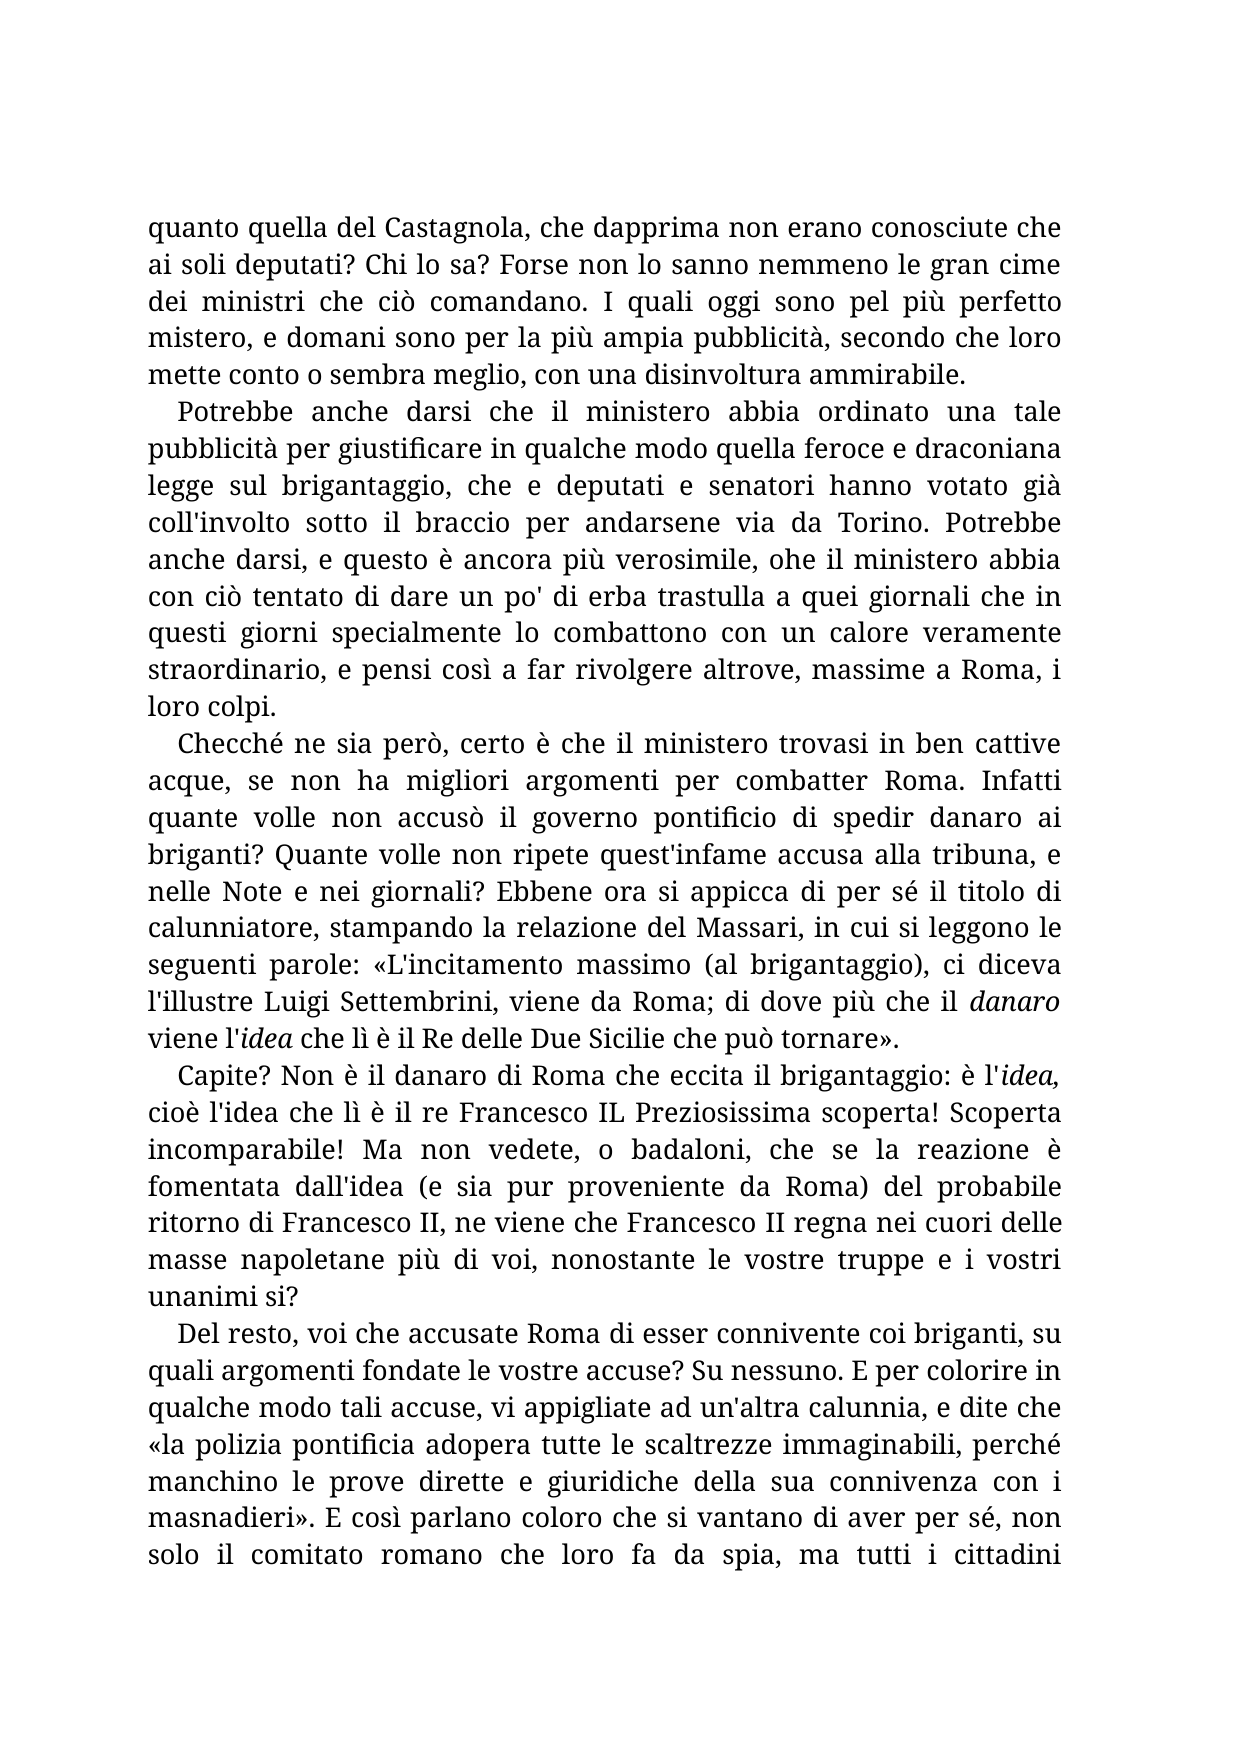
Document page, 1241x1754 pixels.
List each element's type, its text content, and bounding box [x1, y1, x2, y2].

text Checché ne sia però, certo è che il ministero trovasi in ben cattive acque, se non ha migliori argomenti per combatter Roma. Infatti quante volle non accusò il governo pontificio di spedir danaro ai briganti? Quante volle non ripete quest'infame accusa alla tribuna, e nelle Note e nei giornali? Ebbene ora si appicca di per sé il titolo di calunniatore, stampando la relazione del Massari, in cui si leggono le seguenti parole: «L'incitamento massimo (al brigantaggio), ci diceva l'illustre Luigi Settembrini, viene da Roma; di dove più che il danaro viene l'idea che lì è il Re delle Due Sicilie che può tornare». [148, 724, 1063, 1056]
text Del resto, voi che accusate Roma di esser connivente coi briganti, su quali argomenti fondate le vostre accuse? Su nessuno. E per colorire in qualche modo tali accuse, vi appigliate ad un'altra calunnia, e dite che «la polizia pontificia adopera tutte le scaltrezze immaginabili, perché manchino le prove dirette e giuridiche della sua connivenza con i masnadieri». E così parlano coloro che si vantano di aver per sé, non solo il comitato romano che loro fa da spia, ma tutti i cittadini [148, 1314, 1063, 1573]
text quanto quella del Castagnola, che dapprima non erano conosciute che ai soli deputati? Chi lo sa? Forse non lo sanno nemmeno le gran cime dei ministri che ciò comandano. I quali oggi sono pel più perfetto mistero, e domani sono per la più ampia pubblicità, secondo che loro mette conto o sembra meglio, con una disinvoltura ammirabile. [148, 208, 1063, 393]
text Capite? Non è il danaro di Roma che eccita il brigantaggio: è l'idea, cioè l'idea che lì è il re Francesco IL Preziosissima scoperta! Scoperta incomparabile! Ma non vedete, o badaloni, che se la reazione è fomentata dall'idea (e sia pur proveniente da Roma) del probabile ritorno di Francesco II, ne viene che Francesco II regna nei cuori delle masse napoletane più di voi, nonostante le vostre truppe e i vostri unanimi si? [148, 1056, 1063, 1314]
text Potrebbe anche darsi che il ministero abbia ordinato una tale pubblicità per giustificare in qualche modo quella feroce e draconiana legge sul brigantaggio, che e deputati e senatori hanno votato già coll'involto sotto il braccio per andarsene via da Torino. Potrebbe anche darsi, e questo è ancora più verosimile, ohe il ministero abbia con ciò tentato di dare un po' di erba trastulla a quei giornali che in questi giorni specialmente lo combattono con un calore veramente straordinario, e pensi così a far rivolgere altrove, massime a Roma, i loro colpi. [148, 393, 1063, 724]
